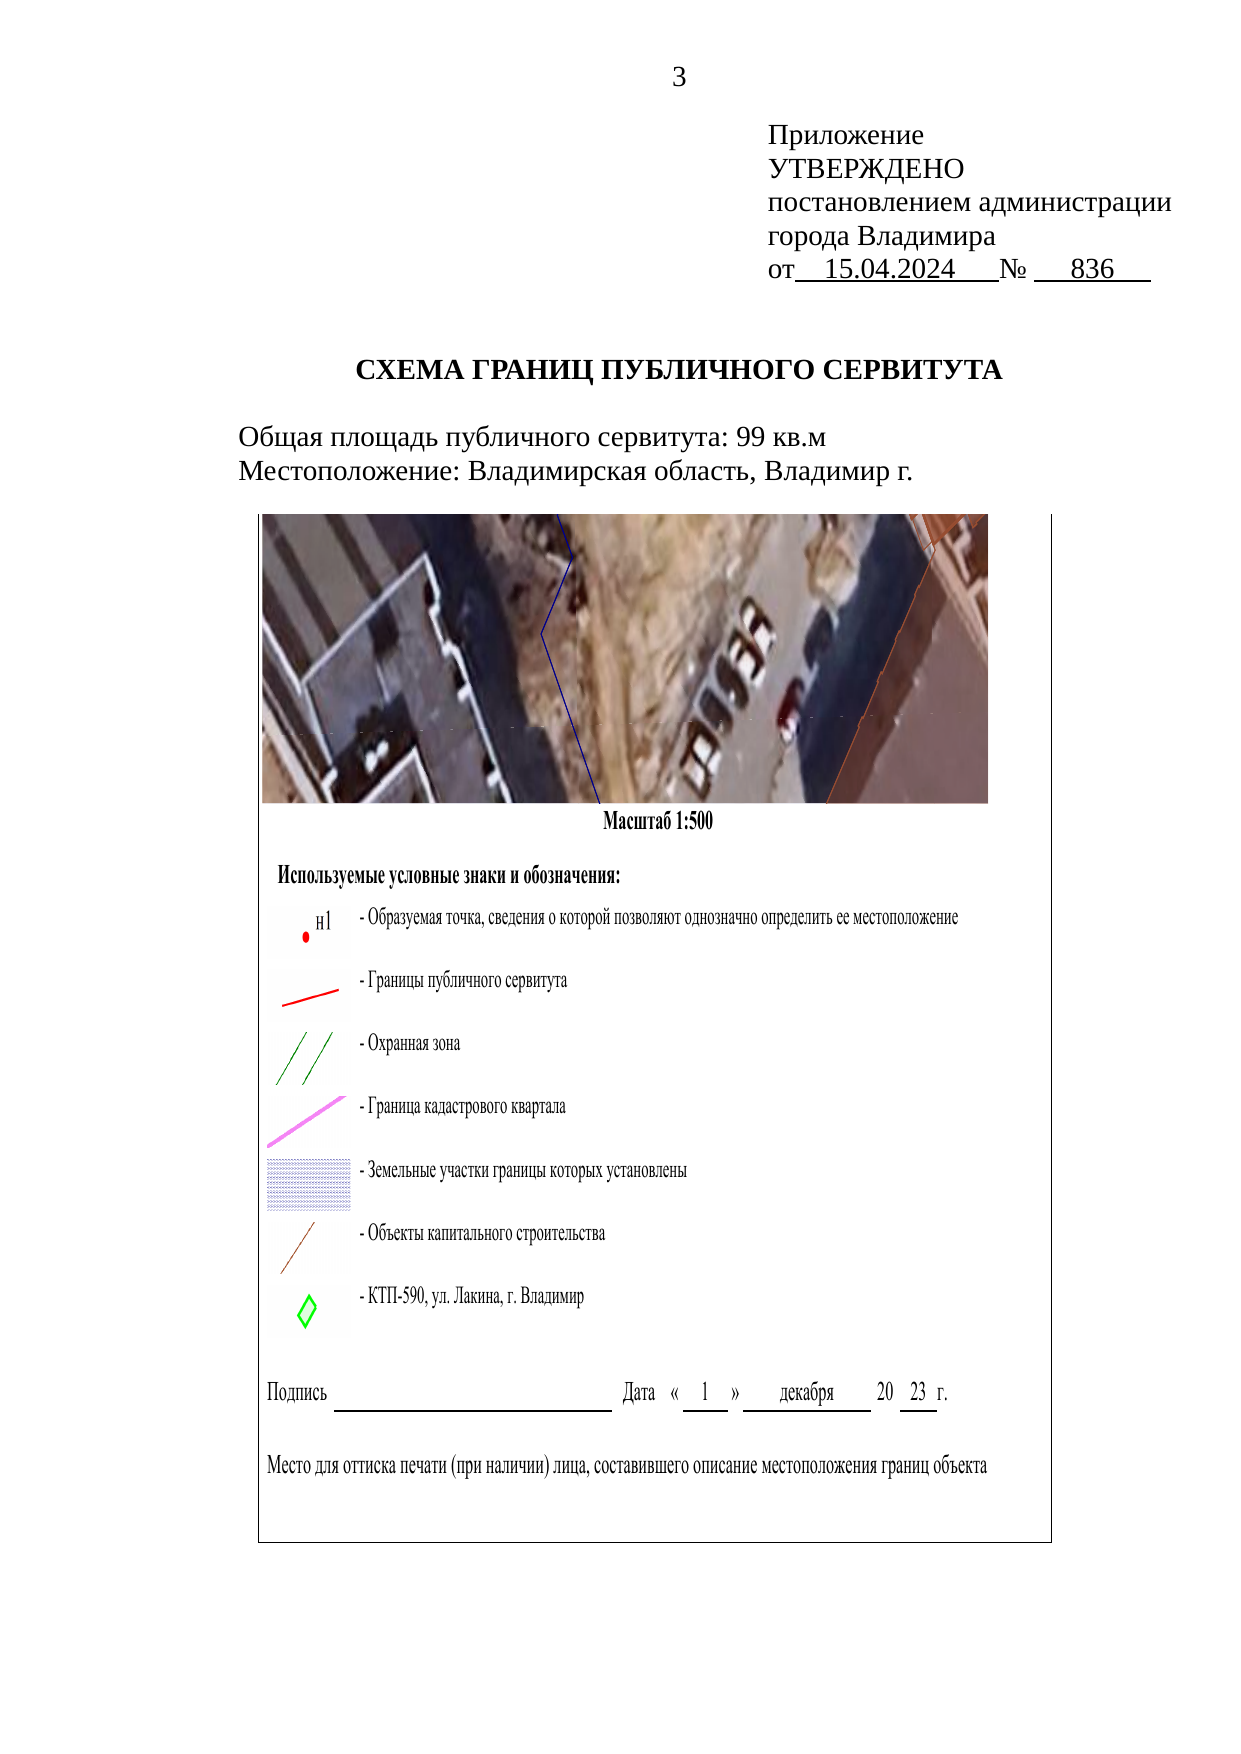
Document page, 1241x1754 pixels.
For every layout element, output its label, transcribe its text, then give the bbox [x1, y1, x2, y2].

text УТВЕРЖДЕНО [177, 151, 1181, 184]
text города Владимира [177, 218, 1181, 251]
text СХЕМА ГРАНИЦ ПУБЛИЧНОГО СЕРВИТУТА [177, 352, 1181, 386]
text от 15.04.2024 № 836 [177, 251, 1181, 285]
text Общая площадь публичного сервитута: 99 кв.м [238, 419, 1181, 453]
text постановлением администрации [177, 184, 1181, 218]
text Местоположение: Владимирская область, Владимир г. [238, 453, 1181, 486]
text Приложение [177, 117, 1181, 151]
